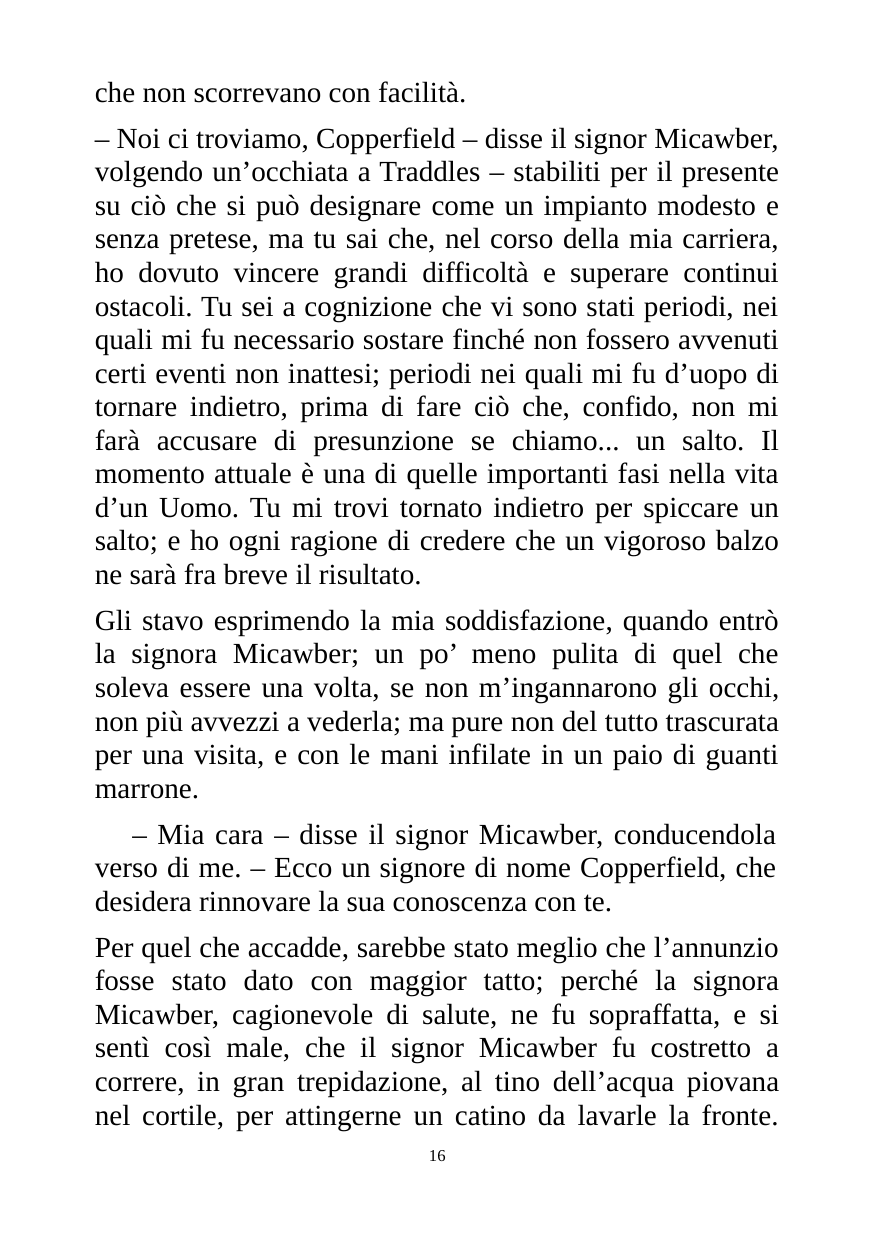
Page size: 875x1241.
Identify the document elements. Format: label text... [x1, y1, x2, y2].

text Gli stavo esprimendo la mia soddisfazione, quando entrò la signora Micawber; un po’ meno pulita di quel che soleva essere una volta, se non m’ingannarono gli occhi, non più avvezzi a vederla; ma pure non del tutto trascurata per una visita, e con le mani infilate in un paio di guanti marrone. [94, 603, 779, 804]
text – Noi ci troviamo, Copperfield – disse il signor Micawber, volgendo un’occhiata a Traddles – stabiliti per il presente su ciò che si può designare come un impianto modesto e senza pretese, ma tu sai che, nel corso della mia carriera, ho dovuto vincere grandi difficoltà e superare continui ostacoli. Tu sei a cognizione che vi sono stati periodi, nei quali mi fu necessario sostare finché non fossero avvenuti certi eventi non inattesi; periodi nei quali mi fu d’uopo di tornare indietro, prima di fare ciò che, confido, non mi farà accusare di presunzione se chiamo... un salto. Il momento attuale è una di quelle importanti fasi nella vita d’un Uomo. Tu mi trovi tornato indietro per spiccare un salto; e ho ogni ragione di credere che un vigoroso balzo ne sarà fra breve il risultato. [94, 121, 779, 591]
text – Mia cara – disse il signor Micawber, conducendola verso di me. – Ecco un signore di nome Copperfield, che desidera rinnovare la sua conoscenza con te. [94, 817, 777, 917]
text Per quel che accadde, sarebbe stato meglio che l’annunzio fosse stato dato con maggior tatto; perché la signora Micawber, cagionevole di salute, ne fu sopraffatta, e si sentì così male, che il signor Micawber fu costretto a correre, in gran trepidazione, al tino dell’acqua piovana nel cortile, per attingerne un catino da lavarle la fronte. [94, 930, 779, 1131]
text che non scorrevano con facilità. [94, 75, 771, 108]
